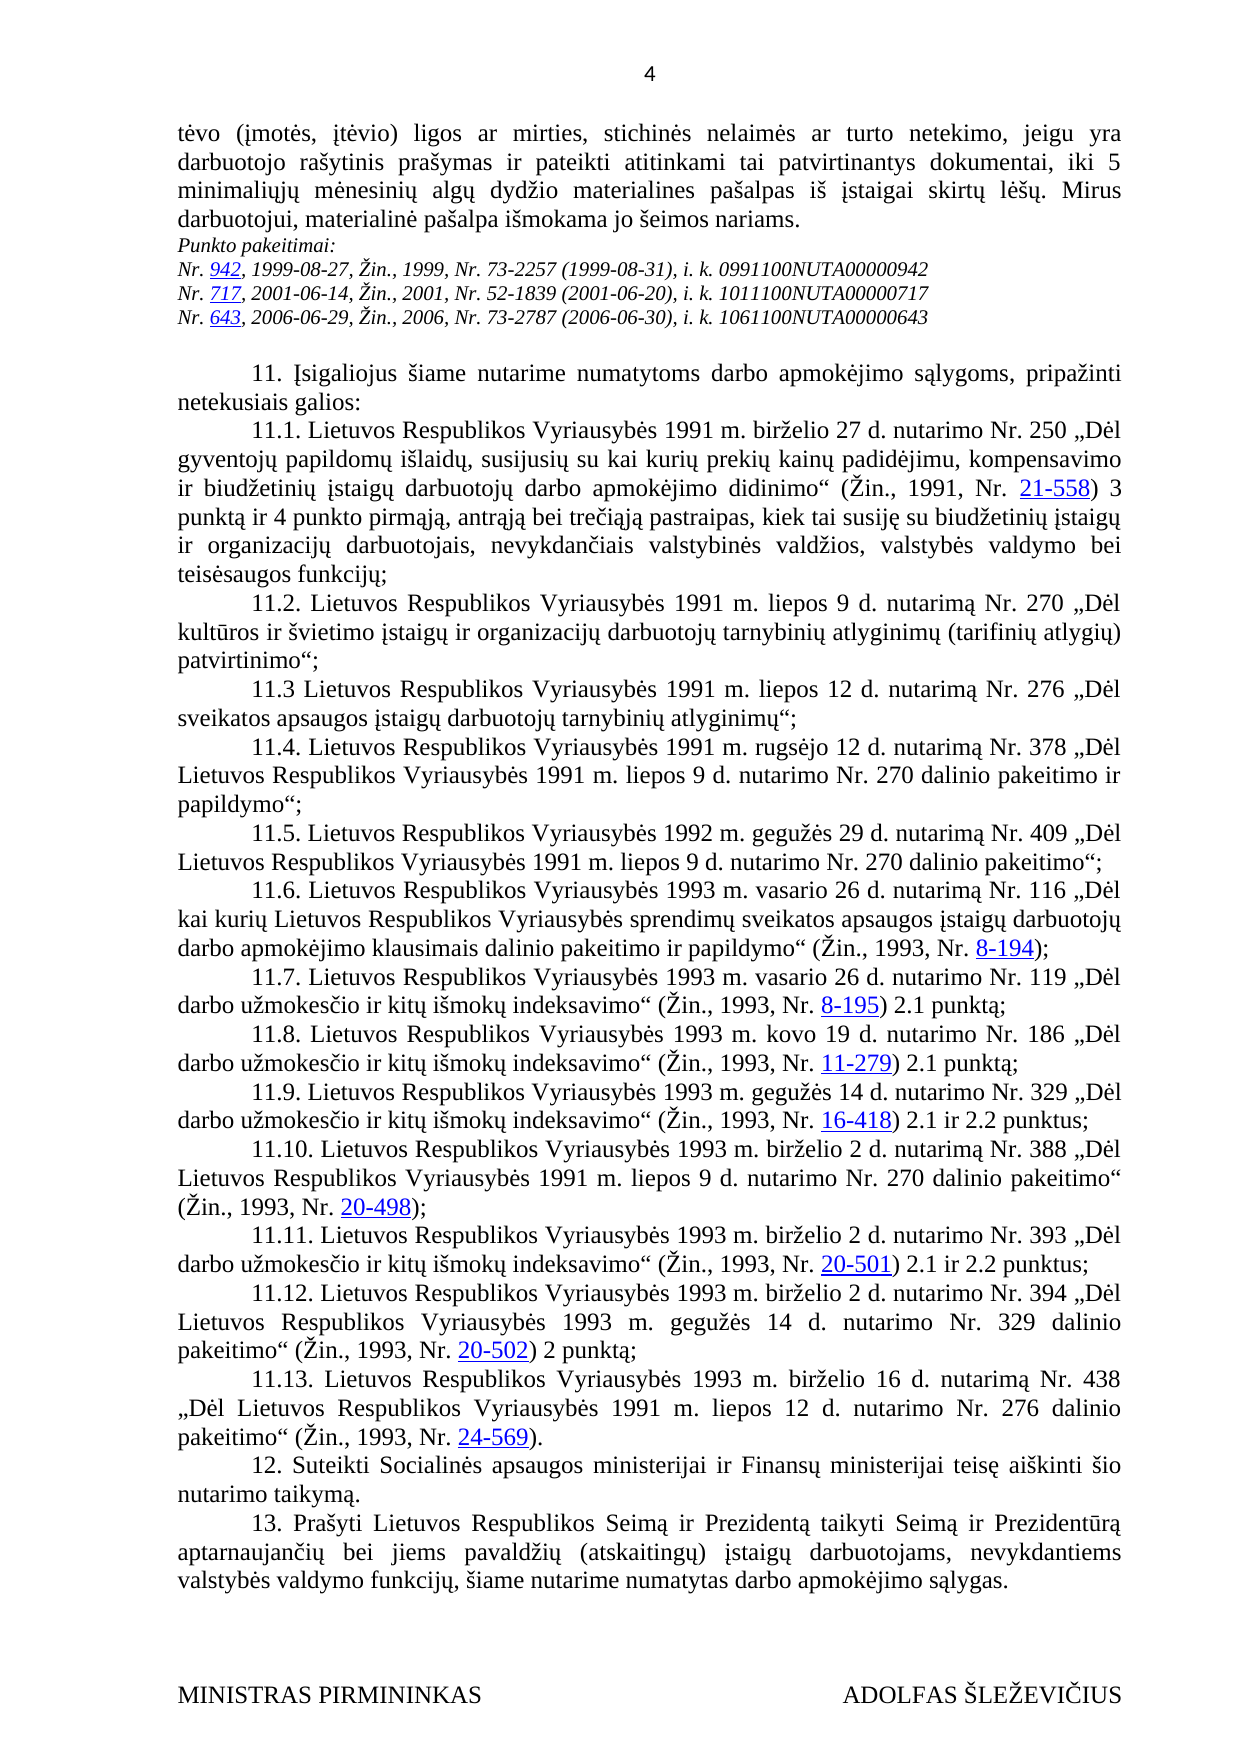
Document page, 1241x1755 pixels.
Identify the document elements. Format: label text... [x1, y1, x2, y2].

text 11.4. Lietuvos Respublikos Vyriausybės 1991 m. rugsėjo 12 d. nutarimą Nr. 378 „Dėl Lietuvos Respublikos Vyriausybės 1991 m. liepos 9 d. nutarimo Nr. 270 dalinio pakeitimo ir papildymo“; [177, 732, 1122, 818]
text 11.9. Lietuvos Respublikos Vyriausybės 1993 m. gegužės 14 d. nutarimo Nr. 329 „Dėl darbo užmokesčio ir kitų išmokų indeksavimo“ (Žin., 1993, Nr. 16-418) 2.1 ir 2.2 punktus; [177, 1077, 1122, 1134]
text tėvo (įmotės, įtėvio) ligos ar mirties, stichinės nelaimės ar turto netekimo, jeigu yra darbuotojo rašytinis prašymas ir pateikti atitinkami tai patvirtinantys dokumentai, iki 5 minimaliųjų mėnesinių algų dydžio materialines pašalpas iš įstaigai skirtų lėšų. Mirus darbuotojui, materialinė pašalpa išmokama jo šeimos nariams. [177, 118, 1122, 233]
text Punkto pakeitimai: [177, 233, 1122, 257]
text 11.13. Lietuvos Respublikos Vyriausybės 1993 m. birželio 16 d. nutarimą Nr. 438 „Dėl Lietuvos Respublikos Vyriausybės 1991 m. liepos 12 d. nutarimo Nr. 276 dalinio pakeitimo“ (Žin., 1993, Nr. 24-569). [177, 1364, 1122, 1451]
text 11.12. Lietuvos Respublikos Vyriausybės 1993 m. birželio 2 d. nutarimo Nr. 394 „Dėl Lietuvos Respublikos Vyriausybės 1993 m. gegužės 14 d. nutarimo Nr. 329 dalinio pakeitimo“ (Žin., 1993, Nr. 20-502) 2 punktą; [177, 1278, 1122, 1364]
text 11.7. Lietuvos Respublikos Vyriausybės 1993 m. vasario 26 d. nutarimo Nr. 119 „Dėl darbo užmokesčio ir kitų išmokų indeksavimo“ (Žin., 1993, Nr. 8-195) 2.1 punktą; [177, 962, 1122, 1019]
text 11.5. Lietuvos Respublikos Vyriausybės 1992 m. gegužės 29 d. nutarimą Nr. 409 „Dėl Lietuvos Respublikos Vyriausybės 1991 m. liepos 9 d. nutarimo Nr. 270 dalinio pakeitimo“; [177, 818, 1122, 876]
text Nr. 942, 1999-08-27, Žin., 1999, Nr. 73-2257 (1999-08-31), i. k. 0991100NUTA00000942 [177, 257, 1122, 281]
text 11.10. Lietuvos Respublikos Vyriausybės 1993 m. birželio 2 d. nutarimą Nr. 388 „Dėl Lietuvos Respublikos Vyriausybės 1991 m. liepos 9 d. nutarimo Nr. 270 dalinio pakeitimo“ (Žin., 1993, Nr. 20-498); [177, 1134, 1122, 1221]
text 12. Suteikti Socialinės apsaugos ministerijai ir Finansų ministerijai teisę aiškinti šio nutarimo taikymą. [177, 1451, 1122, 1508]
text Nr. 643, 2006-06-29, Žin., 2006, Nr. 73-2787 (2006-06-30), i. k. 1061100NUTA00000643 [177, 305, 1122, 329]
text 11.8. Lietuvos Respublikos Vyriausybės 1993 m. kovo 19 d. nutarimo Nr. 186 „Dėl darbo užmokesčio ir kitų išmokų indeksavimo“ (Žin., 1993, Nr. 11-279) 2.1 punktą; [177, 1019, 1122, 1077]
text 11.11. Lietuvos Respublikos Vyriausybės 1993 m. birželio 2 d. nutarimo Nr. 393 „Dėl darbo užmokesčio ir kitų išmokų indeksavimo“ (Žin., 1993, Nr. 20-501) 2.1 ir 2.2 punktus; [177, 1221, 1122, 1278]
text 11. Įsigaliojus šiame nutarime numatytoms darbo apmokėjimo sąlygoms, pripažinti netekusiais galios: [177, 358, 1122, 416]
text 13. Prašyti Lietuvos Respublikos Seimą ir Prezidentą taikyti Seimą ir Prezidentūrą aptarnaujančių bei jiems pavaldžių (atskaitingų) įstaigų darbuotojams, nevykdantiems valstybės valdymo funkcijų, šiame nutarime numatytas darbo apmokėjimo sąlygas. [177, 1508, 1122, 1594]
text MINISTRAS PIRMININKAS ADOLFAS ŠLEŽEVIČIUS [177, 1681, 1122, 1709]
text 11.1. Lietuvos Respublikos Vyriausybės 1991 m. birželio 27 d. nutarimo Nr. 250 „Dėl gyventojų papildomų išlaidų, susijusių su kai kurių prekių kainų padidėjimu, kompensavimo ir biudžetinių įstaigų darbuotojų darbo apmokėjimo didinimo“ (Žin., 1991, Nr. 21-558) 3 punktą ir 4 punkto pirmąją, antrąją bei trečiąją pastraipas, kiek tai susiję su biudžetinių įstaigų ir organizacijų darbuotojais, nevykdančiais valstybinės valdžios, valstybės valdymo bei teisėsaugos funkcijų; [177, 416, 1122, 588]
text Nr. 717, 2001-06-14, Žin., 2001, Nr. 52-1839 (2001-06-20), i. k. 1011100NUTA00000717 [177, 281, 1122, 305]
text 11.6. Lietuvos Respublikos Vyriausybės 1993 m. vasario 26 d. nutarimą Nr. 116 „Dėl kai kurių Lietuvos Respublikos Vyriausybės sprendimų sveikatos apsaugos įstaigų darbuotojų darbo apmokėjimo klausimais dalinio pakeitimo ir papildymo“ (Žin., 1993, Nr. 8-194); [177, 876, 1122, 962]
text 11.2. Lietuvos Respublikos Vyriausybės 1991 m. liepos 9 d. nutarimą Nr. 270 „Dėl kultūros ir švietimo įstaigų ir organizacijų darbuotojų tarnybinių atlyginimų (tarifinių atlygių) patvirtinimo“; [177, 588, 1122, 674]
text 11.3 Lietuvos Respublikos Vyriausybės 1991 m. liepos 12 d. nutarimą Nr. 276 „Dėl sveikatos apsaugos įstaigų darbuotojų tarnybinių atlyginimų“; [177, 674, 1122, 732]
